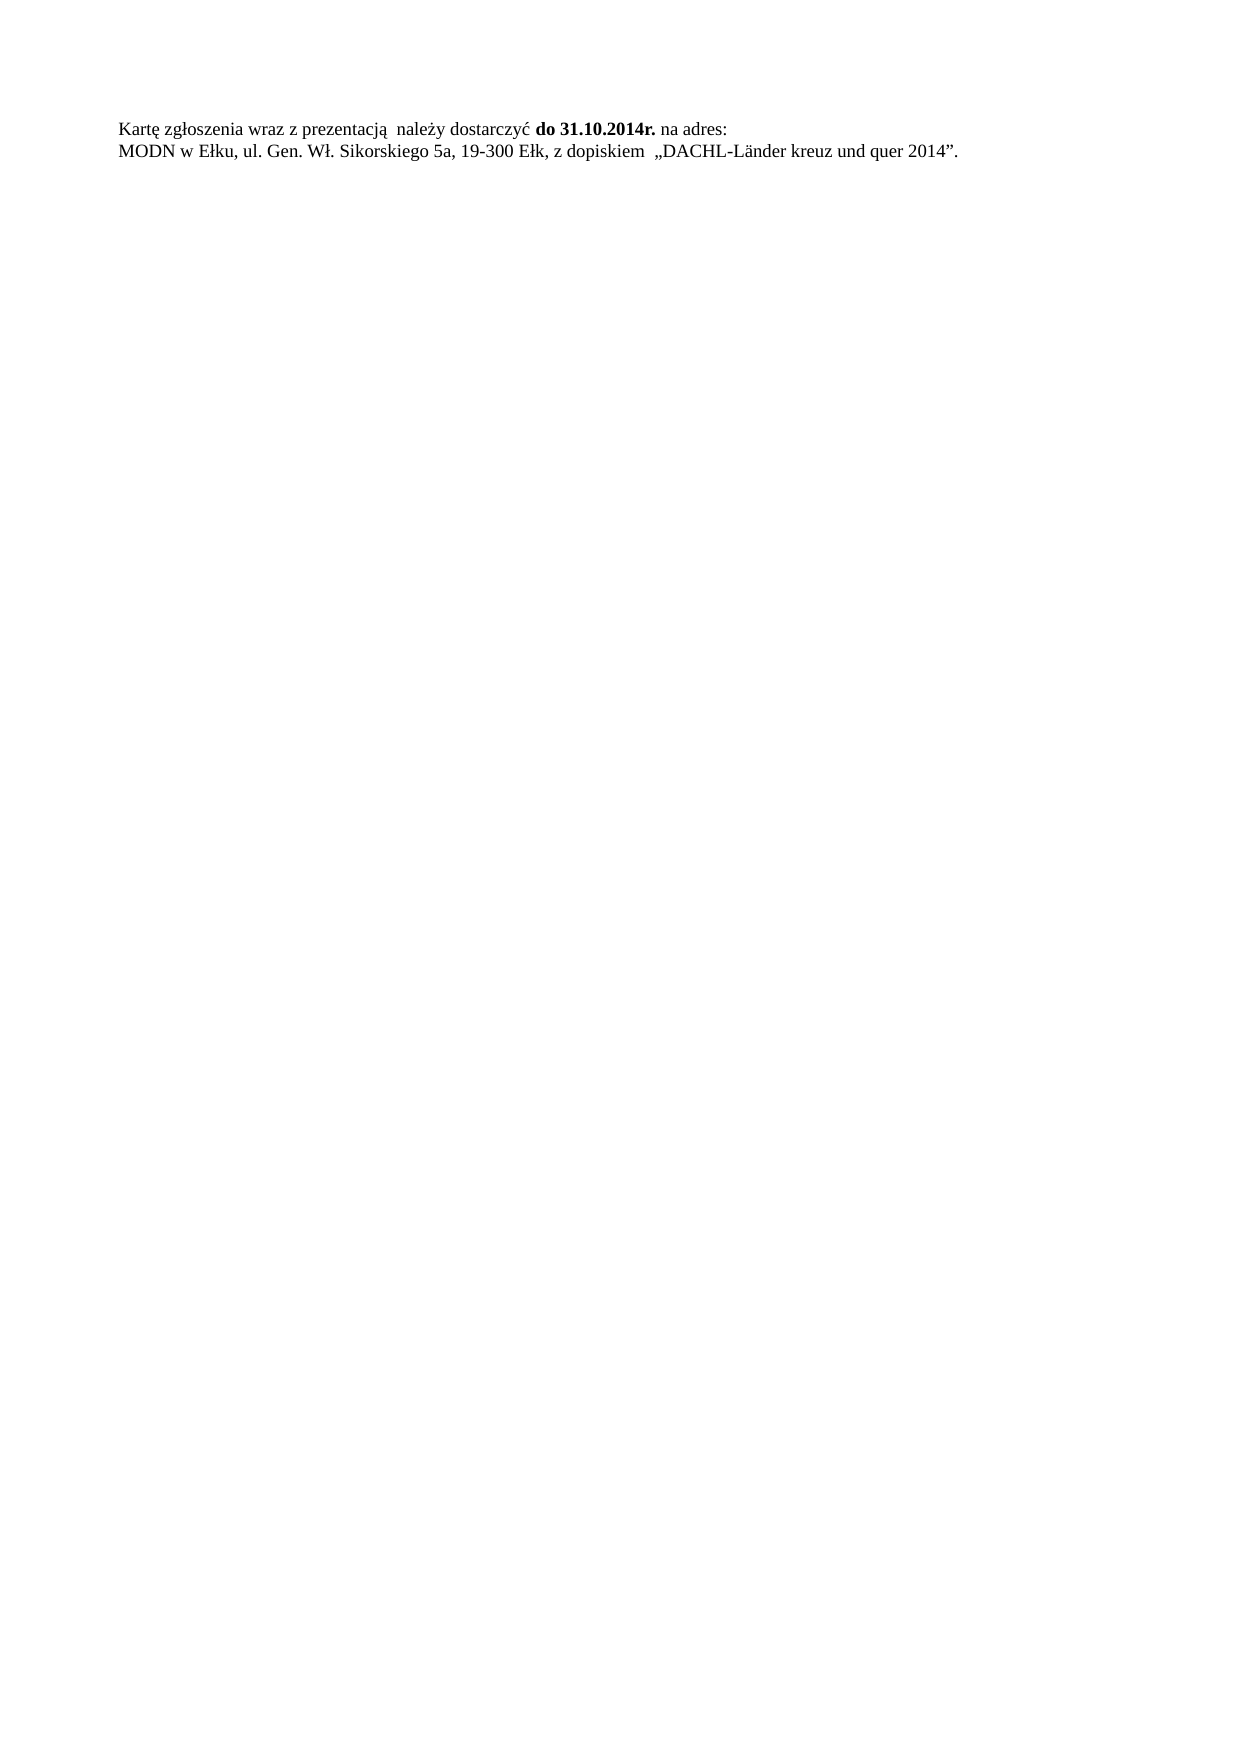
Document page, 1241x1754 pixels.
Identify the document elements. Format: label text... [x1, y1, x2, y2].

text MODN w Ełku, ul. Gen. Wł. Sikorskiego 5a, 19-300 Ełk, z dopiskiem „DACHL-Länder kreuz und quer 2014”. [118, 140, 1122, 161]
text Kartę zgłoszenia wraz z prezentacją należy dostarczyć do 31.10.2014r. na adres: [118, 118, 1122, 140]
